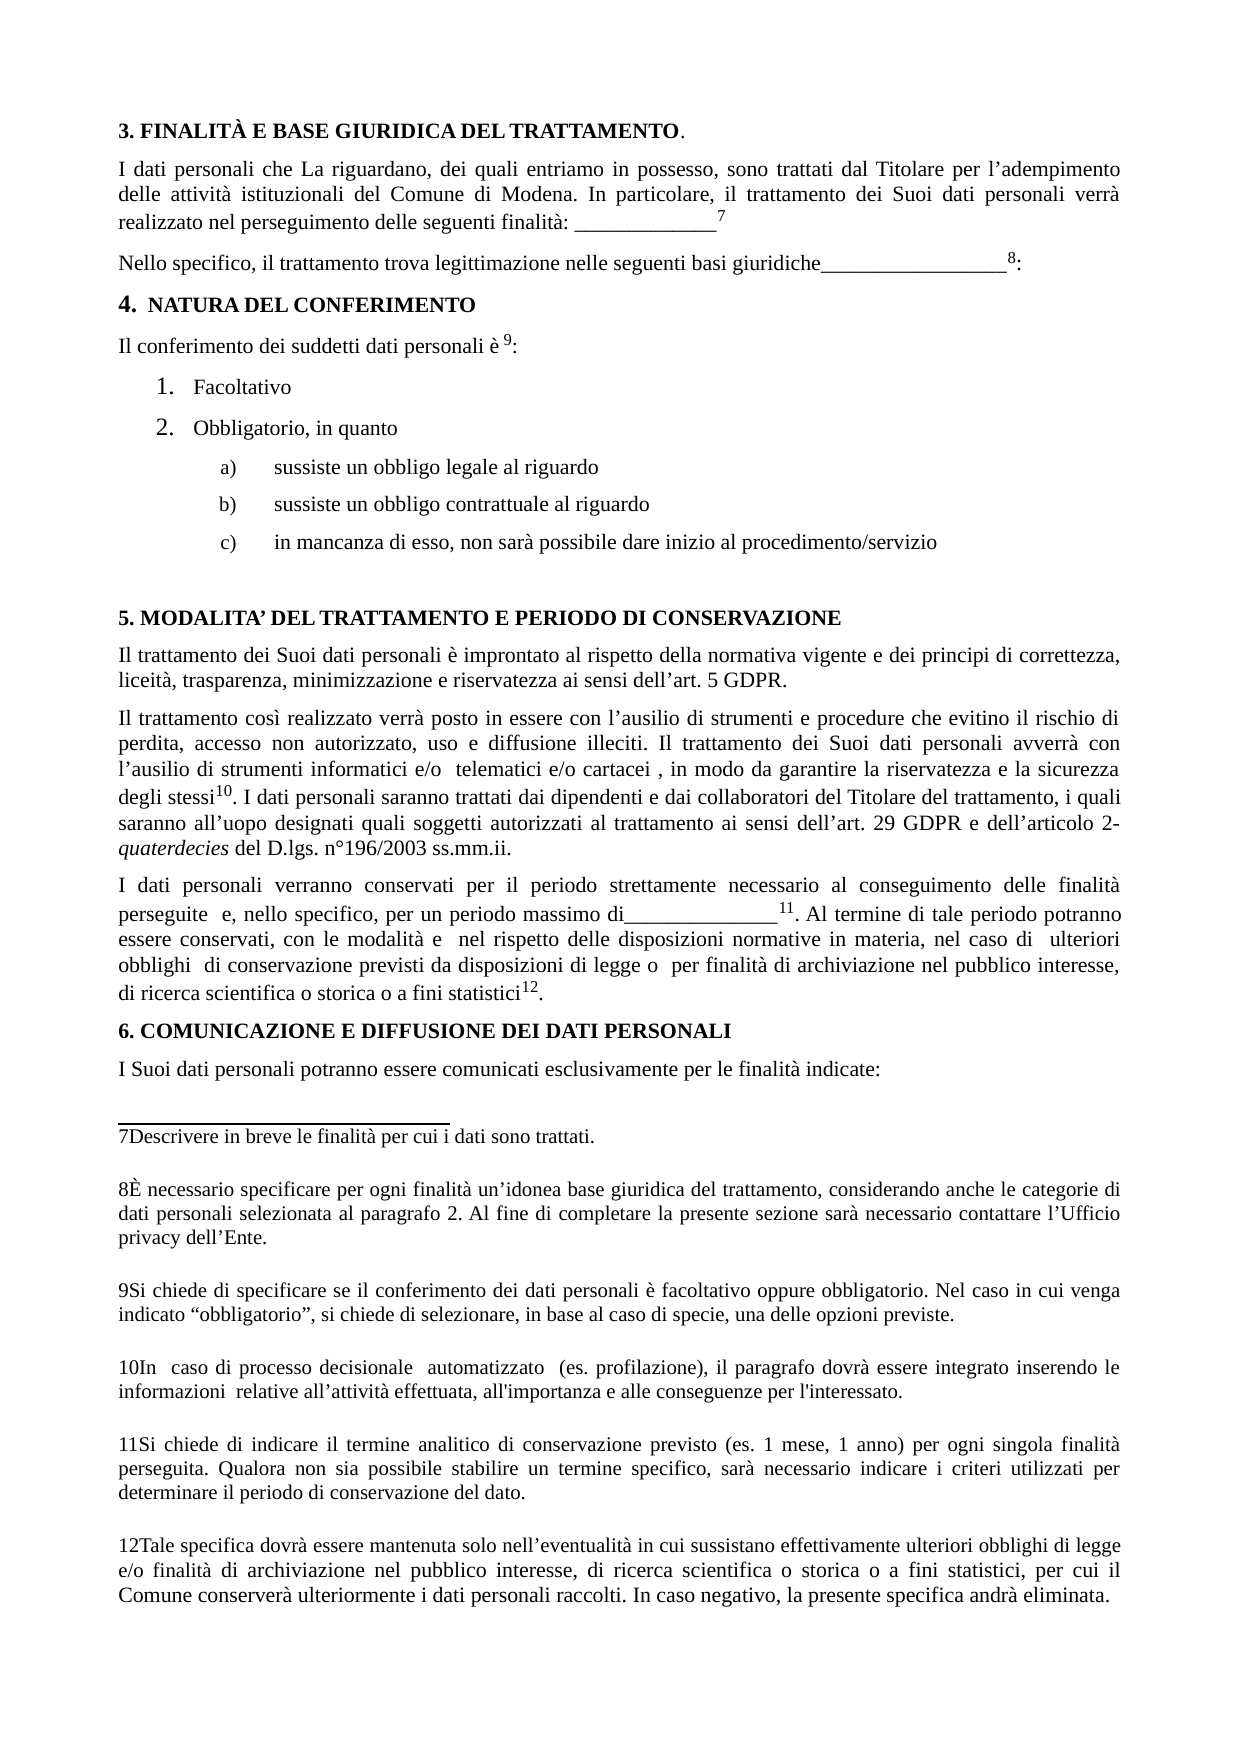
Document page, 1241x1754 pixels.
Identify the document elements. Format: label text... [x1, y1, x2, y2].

list sussiste un obbligo contrattuale al riguardo [236, 491, 1122, 517]
list in mancanza di esso, non sarà possibile dare inizio al procedimento/servizio [236, 529, 1122, 554]
list Obbligatorio, in quanto [156, 412, 1122, 441]
text I Suoi dati personali potranno essere comunicati esclusivamente per le finalità indicate: [118, 1056, 1122, 1081]
text Tale specifica dovrà essere mantenuta solo nell’eventualità in cui sussistano effettivamente ulteriori obblighi di legge e/o finalità di archiviazione nel pubblico interesse, di ricerca scientifica o storica o a fini statistici, per cui il Comune conserverà ulteriormente i dati personali raccolti. In caso negativo, la presente specifica andrà eliminata. [118, 1533, 1122, 1607]
text Nello specifico, il trattamento trova legittimazione nelle seguenti basi giuridiche_________________: [118, 247, 1122, 276]
text I dati personali verranno conservati per il periodo strettamente necessario al conseguimento delle finalità perseguite e, nello specifico, per un periodo massimo di______________. Al termine di tale periodo potranno essere conservati, con le modalità e nel rispetto delle disposizioni normative in materia, nel caso di ulteriori obblighi di conservazione previsti da disposizioni di legge o per finalità di archiviazione nel pubblico interesse, di ricerca scientifica o storica o a fini statistici. [118, 872, 1122, 1006]
text Il trattamento dei Suoi dati personali è improntato al rispetto della normativa vigente e dei principi di correttezza, liceità, trasparenza, minimizzazione e riservatezza ai sensi dell’art. 5 GDPR. [118, 642, 1122, 693]
text 3. FINALITÀ E BASE GIURIDICA DEL TRATTAMENTO. [118, 118, 1122, 143]
list Facoltativo [156, 371, 1122, 400]
list NATURA DEL CONFERIMENTO [118, 289, 1122, 317]
text 5. MODALITA’ DEL TRATTAMENTO E PERIODO DI CONSERVAZIONE [118, 604, 1122, 630]
text Si chiede di indicare il termine analitico di conservazione previsto (es. 1 mese, 1 anno) per ogni singola finalità perseguita. Qualora non sia possibile stabilire un termine specifico, sarà necessario indicare i criteri utilizzati per determinare il periodo di conservazione del dato. [118, 1432, 1122, 1504]
text È necessario specificare per ogni finalità un’idonea base giuridica del trattamento, considerando anche le categorie di dati personali selezionata al paragrafo 2. Al fine di completare la presente sezione sarà necessario contattare l’Ufficio privacy dell’Ente. [118, 1177, 1122, 1249]
text Descrivere in breve le finalità per cui i dati sono trattati. [118, 1124, 1122, 1148]
text Il conferimento dei suddetti dati personali è : [118, 330, 1122, 359]
text 6. COMUNICAZIONE E DIFFUSIONE DEI DATI PERSONALI [118, 1018, 1122, 1043]
text Il trattamento così realizzato verrà posto in essere con l’ausilio di strumenti e procedure che evitino il rischio di perdita, accesso non autorizzato, uso e diffusione illeciti. Il trattamento dei Suoi dati personali avverrà con l’ausilio di strumenti informatici e/o telematici e/o cartacei , in modo da garantire la riservatezza e la sicurezza degli stessi. I dati personali saranno trattati dai dipendenti e dai collaboratori del Titolare del trattamento, i quali saranno all’uopo designati quali soggetti autorizzati al trattamento ai sensi dell’art. 29 GDPR e dell’articolo 2-quaterdecies del D.lgs. n°196/2003 ss.mm.ii. [118, 705, 1122, 860]
text In caso di processo decisionale automatizzato (es. profilazione), il paragrafo dovrà essere integrato inserendo le informazioni relative all’attività effettuata, all'importanza e alle conseguenze per l'interessato. [118, 1355, 1122, 1403]
list sussiste un obbligo legale al riguardo [236, 454, 1122, 479]
text I dati personali che La riguardano, dei quali entriamo in possesso, sono trattati dal Titolare per l’adempimento delle attività istituzionali del Comune di Modena. In particolare, il trattamento dei Suoi dati personali verrà realizzato nel perseguimento delle seguenti finalità: _____________ [118, 156, 1122, 235]
text Si chiede di specificare se il conferimento dei dati personali è facoltativo oppure obbligatorio. Nel caso in cui venga indicato “obbligatorio”, si chiede di selezionare, in base al caso di specie, una delle opzioni previste. [118, 1278, 1122, 1326]
